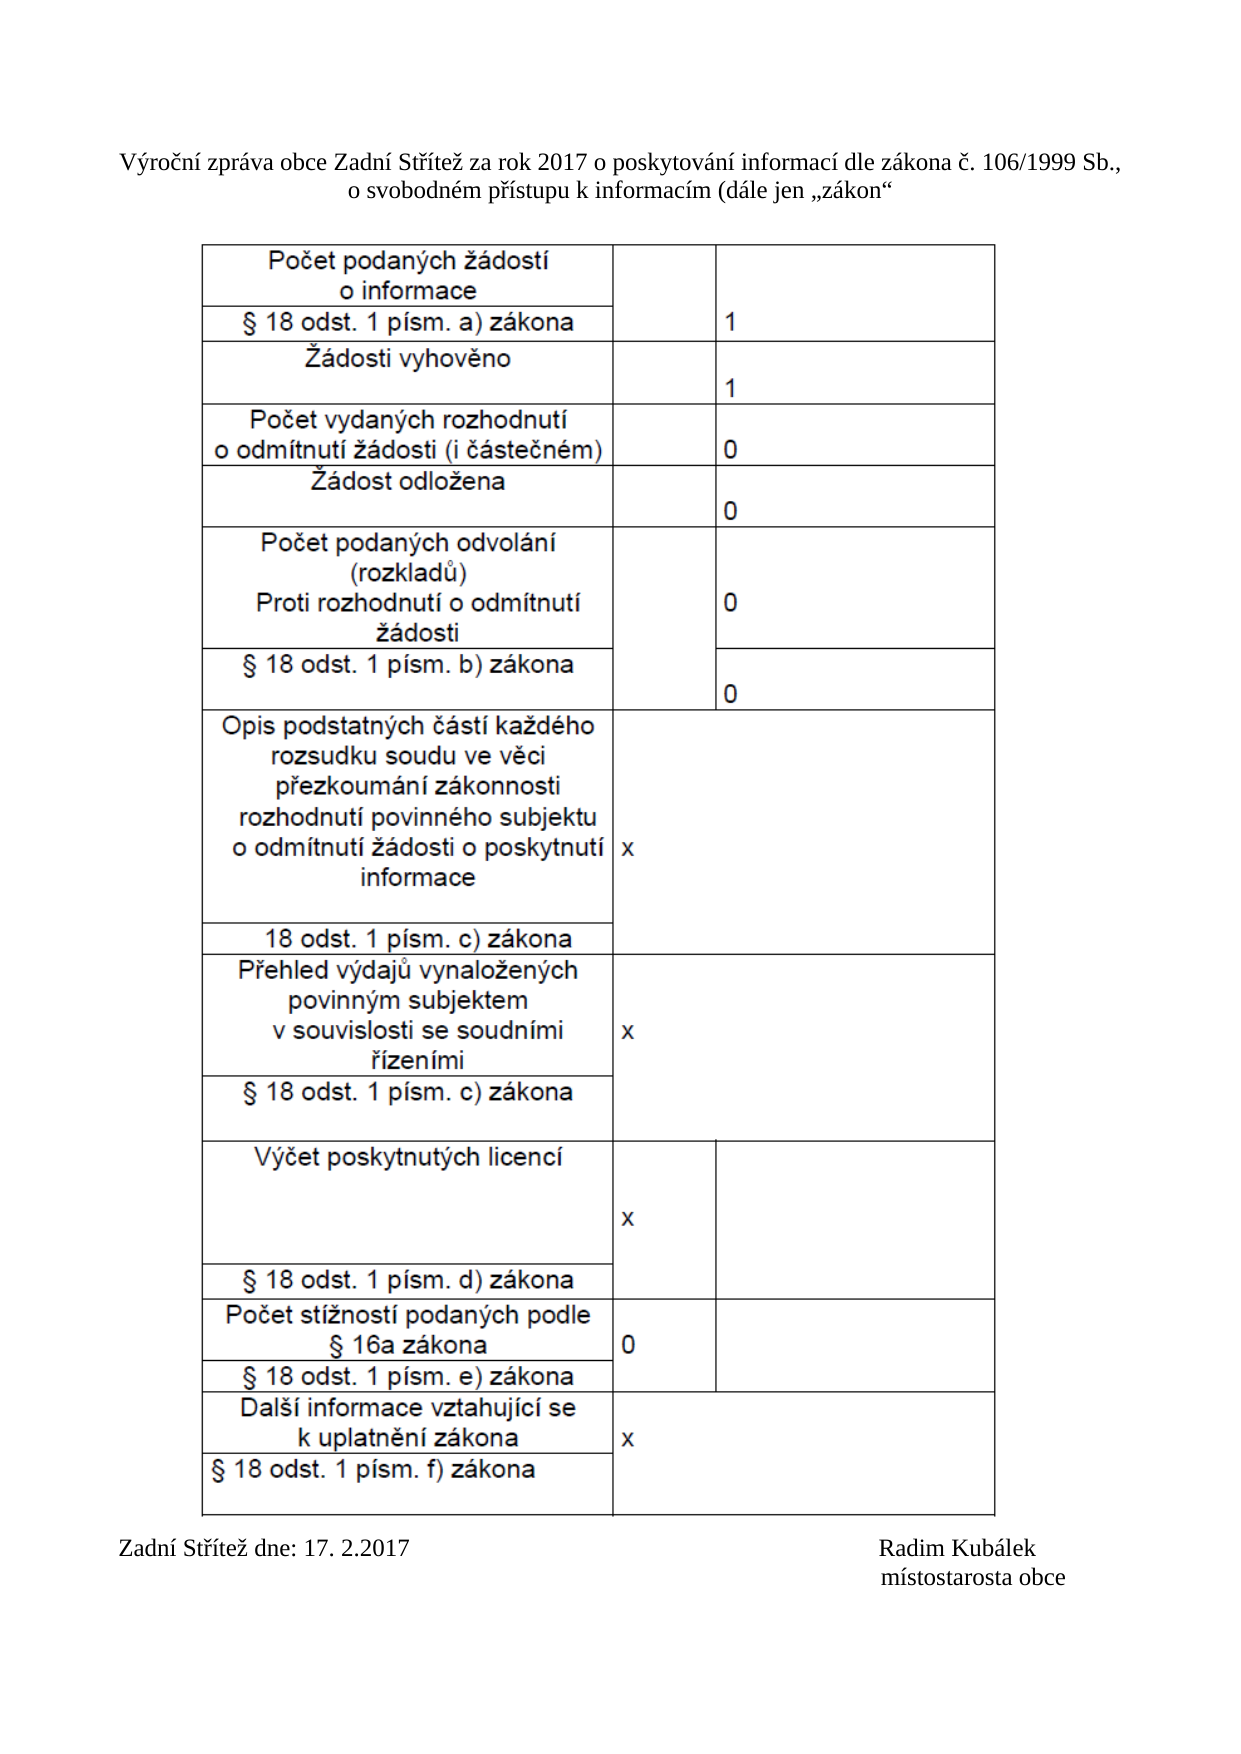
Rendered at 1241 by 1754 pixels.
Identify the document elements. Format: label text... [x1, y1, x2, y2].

picture [188, 233, 1052, 1533]
text místostarosta obce [118, 1562, 1122, 1591]
text Zadní Střítež dne: 17. 2.2017 Radim Kubálek [118, 233, 1122, 1562]
text Výroční zpráva obce Zadní Střítež za rok 2017 o poskytování informací dle zákona č. 106/1999 Sb., o svobodném přístupu k informacím (dále jen „zákon“ [118, 147, 1122, 204]
